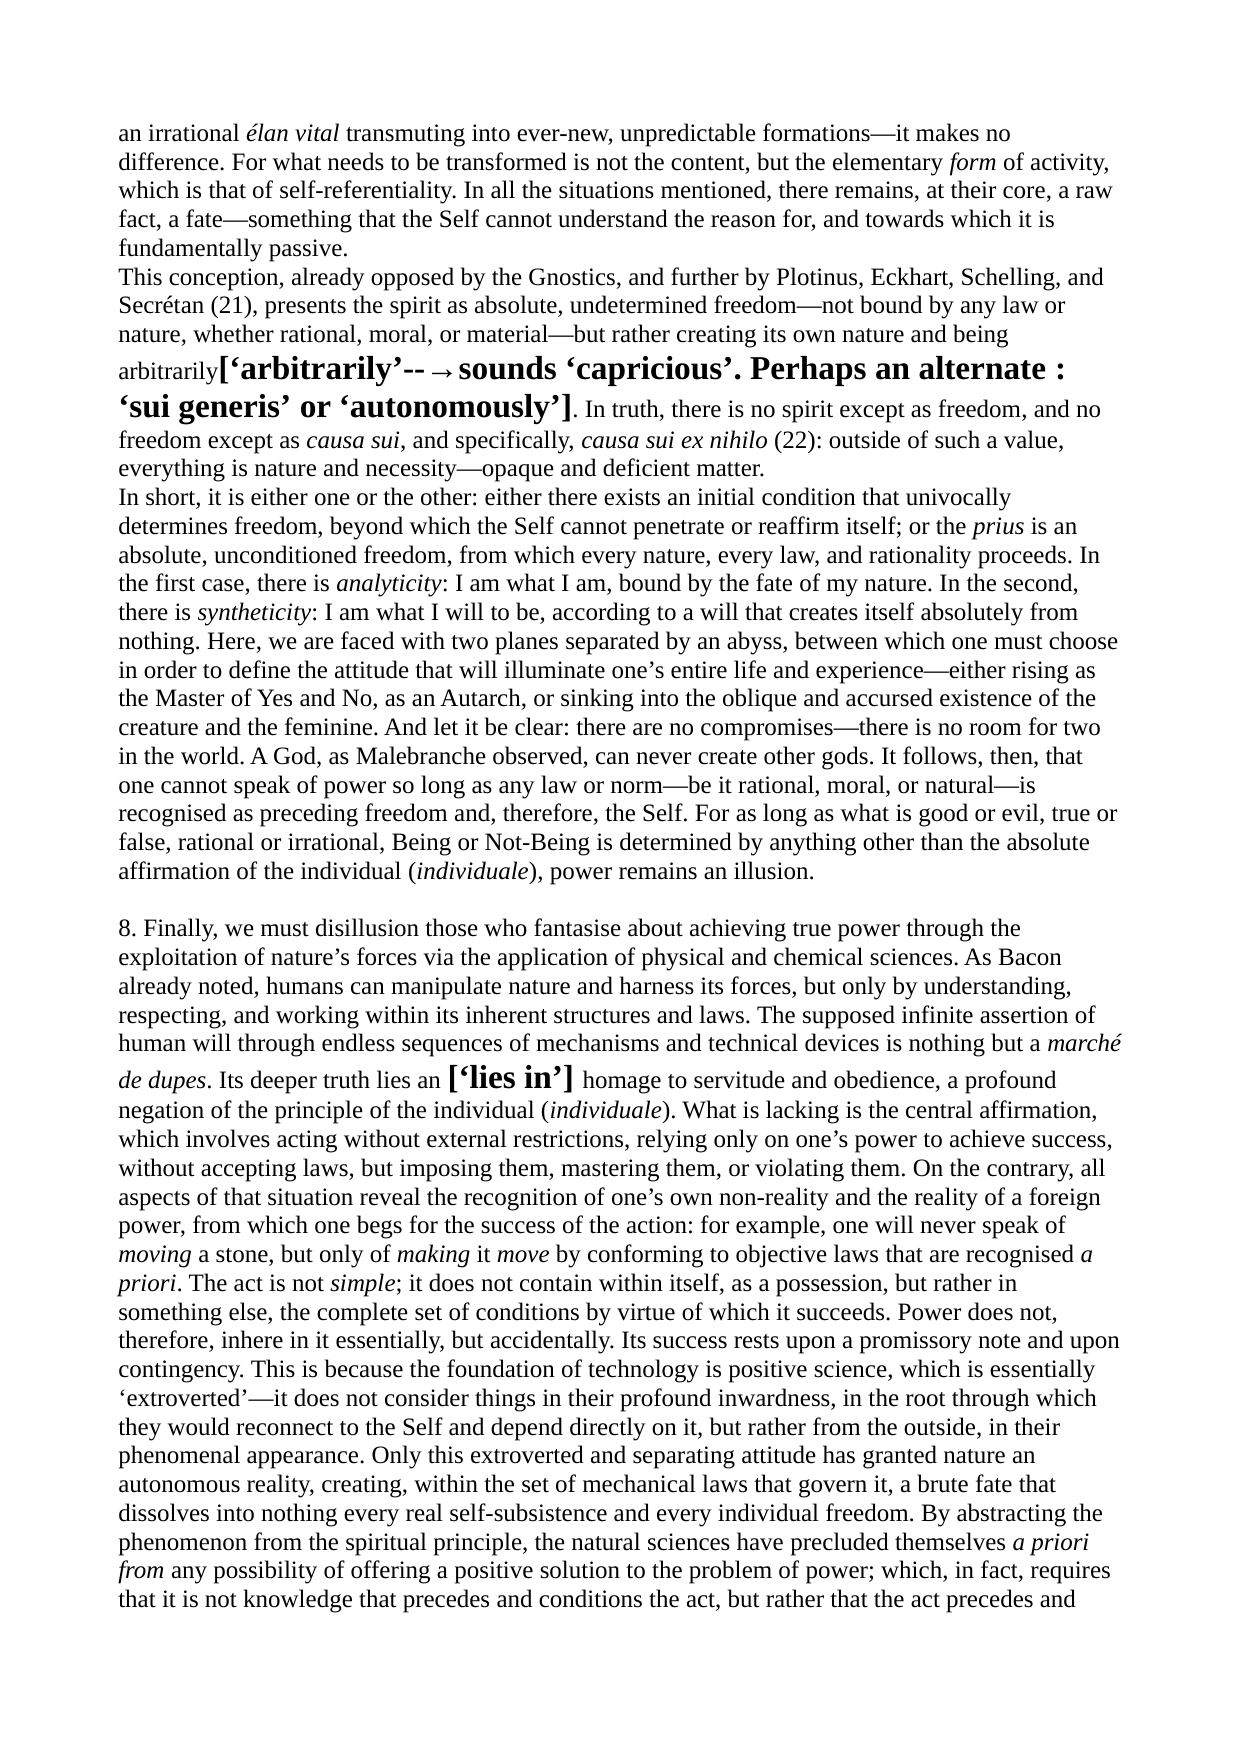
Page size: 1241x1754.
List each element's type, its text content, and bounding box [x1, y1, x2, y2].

text In short, it is either one or the other: either there exists an initial condition that univocally determines freedom, beyond which the Self cannot penetrate or reaffirm itself; or the prius is an absolute, unconditioned freedom, from which every nature, every law, and rationality proceeds. In the first case, there is analyticity: I am what I am, bound by the fate of my nature. In the second, there is syntheticity: I am what I will to be, according to a will that creates itself absolutely from nothing. Here, we are faced with two planes separated by an abyss, between which one must choose in order to define the attitude that will illuminate one’s entire life and experience—either rising as the Master of Yes and No, as an Autarch, or sinking into the oblique and accursed existence of the creature and the feminine. And let it be clear: there are no compromises—there is no room for two in the world. A God, as Malebranche observed, can never create other gods. It follows, then, that [118, 482, 1122, 770]
text an irrational élan vital transmuting into ever-new, unpredictable formations—it makes no difference. For what needs to be transformed is not the content, but the elementary form of activity, which is that of self-referentiality. In all the situations mentioned, there remains, at their core, a raw fact, a fate—something that the Self cannot understand the reason for, and towards which it is fundamentally passive. [118, 118, 1122, 262]
text This conception, already opposed by the Gnostics, and further by Plotinus, Eckhart, Schelling, and Secrétan (21), presents the spirit as absolute, undetermined freedom—not bound by any law or nature, whether rational, moral, or material—but rather creating its own nature and being arbitrarily[‘arbitrarily’--→sounds ‘capricious’. Perhaps an alternate : ‘sui generis’ or ‘autonomously’]. In truth, there is no spirit except as freedom, and no freedom except as causa sui, and specifically, causa sui ex nihilo (22): outside of such a value, everything is nature and necessity—opaque and deficient matter. [118, 262, 1122, 482]
text 8. Finally, we must disillusion those who fantasise about achieving true power through the exploitation of nature’s forces via the application of physical and chemical sciences. As Bacon already noted, humans can manipulate nature and harness its forces, but only by understanding, respecting, and working within its inherent structures and laws. The supposed infinite assertion of human will through endless sequences of mechanisms and technical devices is nothing but a marché de dupes. Its deeper truth lies an [‘lies in’] homage to servitude and obedience, a profound negation of the principle of the individual (individuale). What is lacking is the central affirmation, which involves acting without external restrictions, relying only on one’s power to achieve success, without accepting laws, but imposing them, mastering them, or violating them. On the contrary, all aspects of that situation reveal the recognition of one’s own non-reality and the reality of a foreign power, from which one begs for the success of the action: for example, one will never speak of moving a stone, but only of making it move by conforming to objective laws that are recognised a priori. The act is not simple; it does not contain within itself, as a possession, but rather in something else, the complete set of conditions by virtue of which it succeeds. Power does not, therefore, inhere in it essentially, but accidentally. Its success rests upon a promissory note and upon contingency. This is because the foundation of technology is positive science, which is essentially ‘extroverted’—it does not consider things in their profound inwardness, in the root through which they would reconnect to the Self and depend directly on it, but rather from the outside, in their phenomenal appearance. Only this extroverted and separating attitude has granted nature an autonomous reality, creating, within the set of mechanical laws that govern it, a brute fate that dissolves into nothing every real self-subsistence and every individual freedom. By abstracting the phenomenon from the spiritual principle, the natural sciences have precluded themselves a priori from any possibility of offering a positive solution to the problem of power; which, in fact, requires that it is not knowledge that precedes and conditions the act, but rather that the act precedes and [118, 913, 1122, 1613]
text one cannot speak of power so long as any law or norm—be it rational, moral, or natural—is recognised as preceding freedom and, therefore, the Self. For as long as what is good or evil, true or false, rational or irrational, Being or Not-Being is determined by anything other than the absolute affirmation of the individual (individuale), power remains an illusion. [118, 770, 1122, 885]
